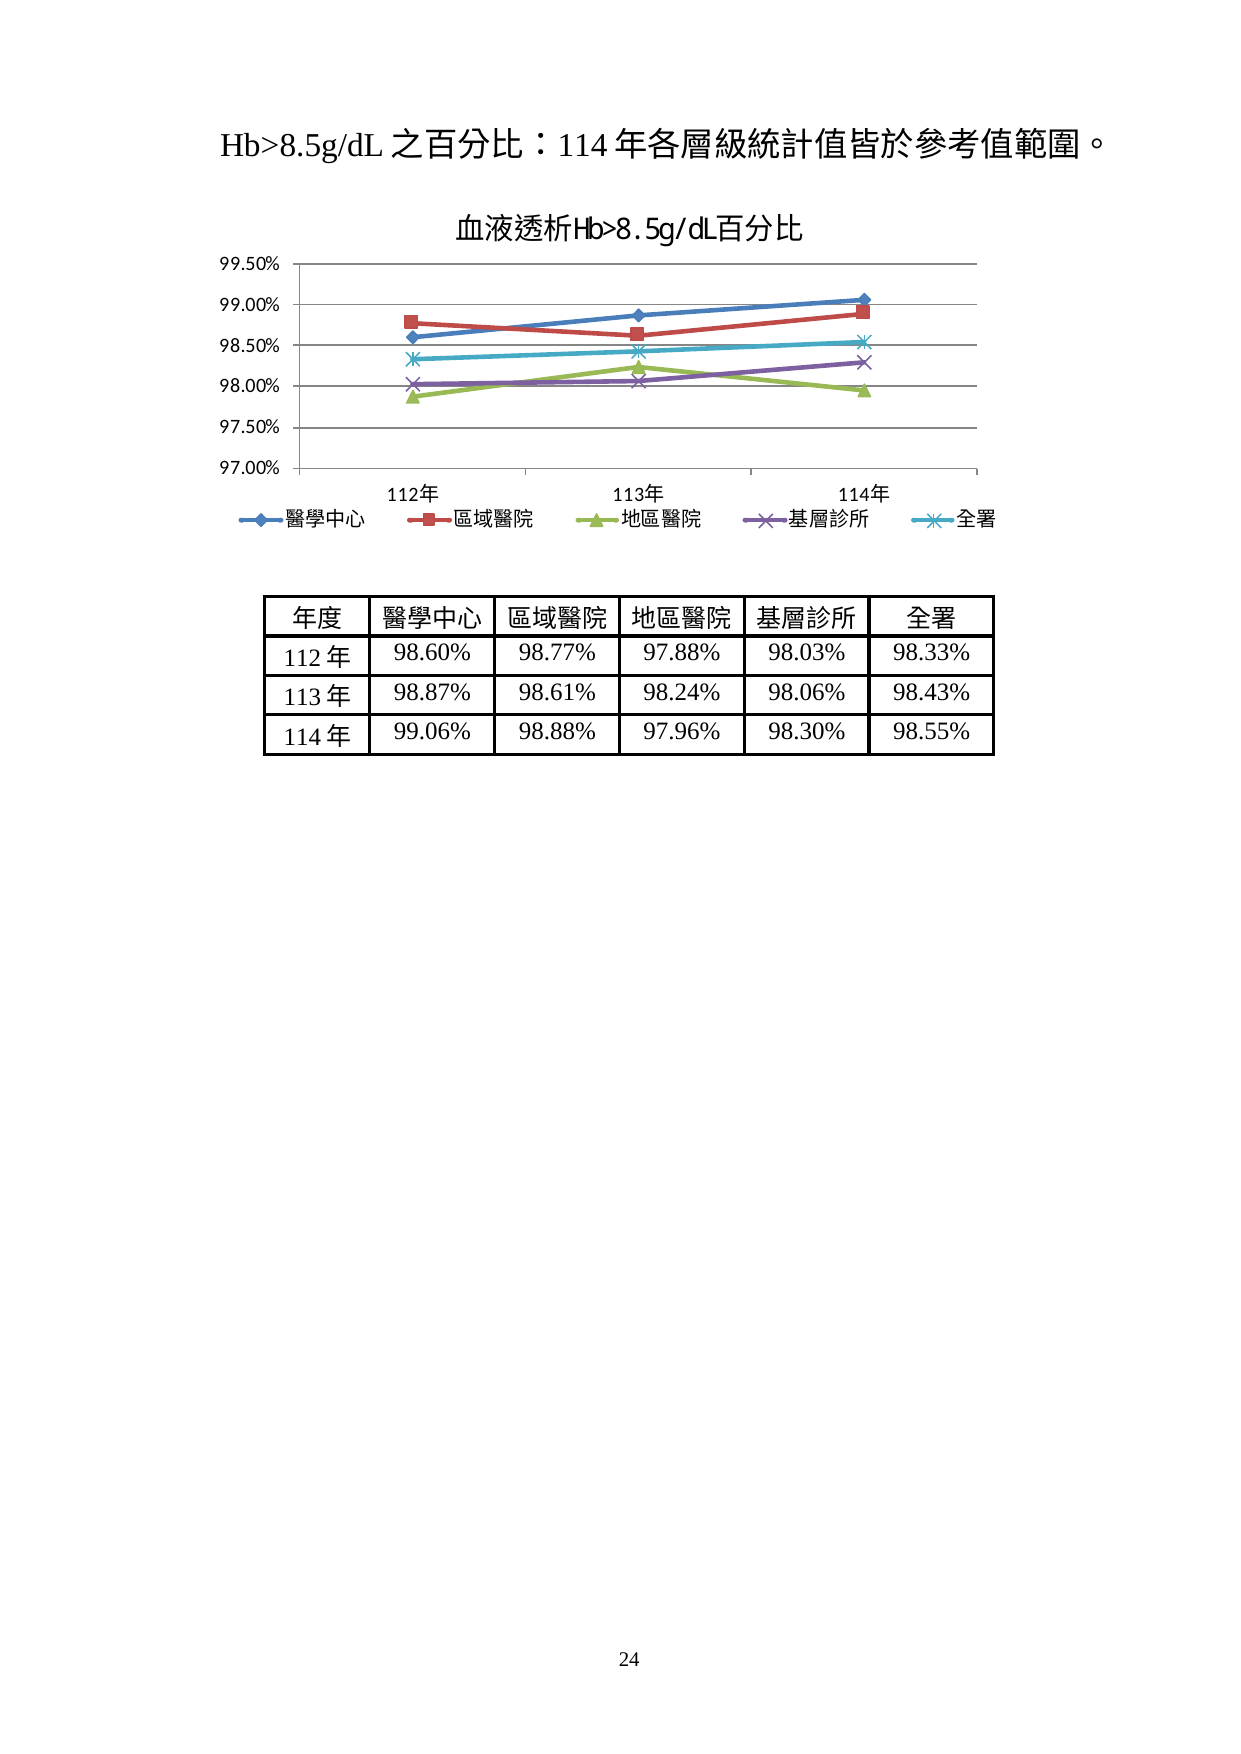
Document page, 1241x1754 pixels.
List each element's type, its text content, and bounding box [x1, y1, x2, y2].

table_cell 98.60% [371, 638, 493, 674]
table_header 年度 [266, 598, 368, 634]
table_cell 97.88% [621, 638, 743, 674]
table_cell 98.61% [496, 677, 618, 713]
table_cell 114年 [266, 716, 368, 752]
table_cell 98.87% [371, 677, 493, 713]
table_cell 98.43% [871, 677, 992, 713]
table_cell 98.03% [746, 638, 867, 674]
table_cell 97.96% [621, 716, 743, 752]
table_header 醫學中心 [371, 598, 493, 634]
table_cell 98.30% [746, 716, 867, 752]
table_header 全署 [871, 598, 992, 634]
table_header 地區醫院 [621, 598, 743, 634]
table_cell 98.24% [621, 677, 743, 713]
table_cell 98.33% [871, 638, 992, 674]
table_cell 99.06% [371, 716, 493, 752]
table_cell 113年 [266, 677, 368, 713]
table_cell 98.77% [496, 638, 618, 674]
table_header 區域醫院 [496, 598, 618, 634]
table_header 基層診所 [746, 598, 867, 634]
text Hb>8.5g/dL之百分比：114年各層級統計值皆於參考值範圍。 [220, 118, 1111, 166]
table_cell 98.55% [871, 716, 992, 752]
table_cell 98.06% [746, 677, 867, 713]
table_cell 112年 [266, 638, 368, 674]
table_cell 98.88% [496, 716, 618, 752]
